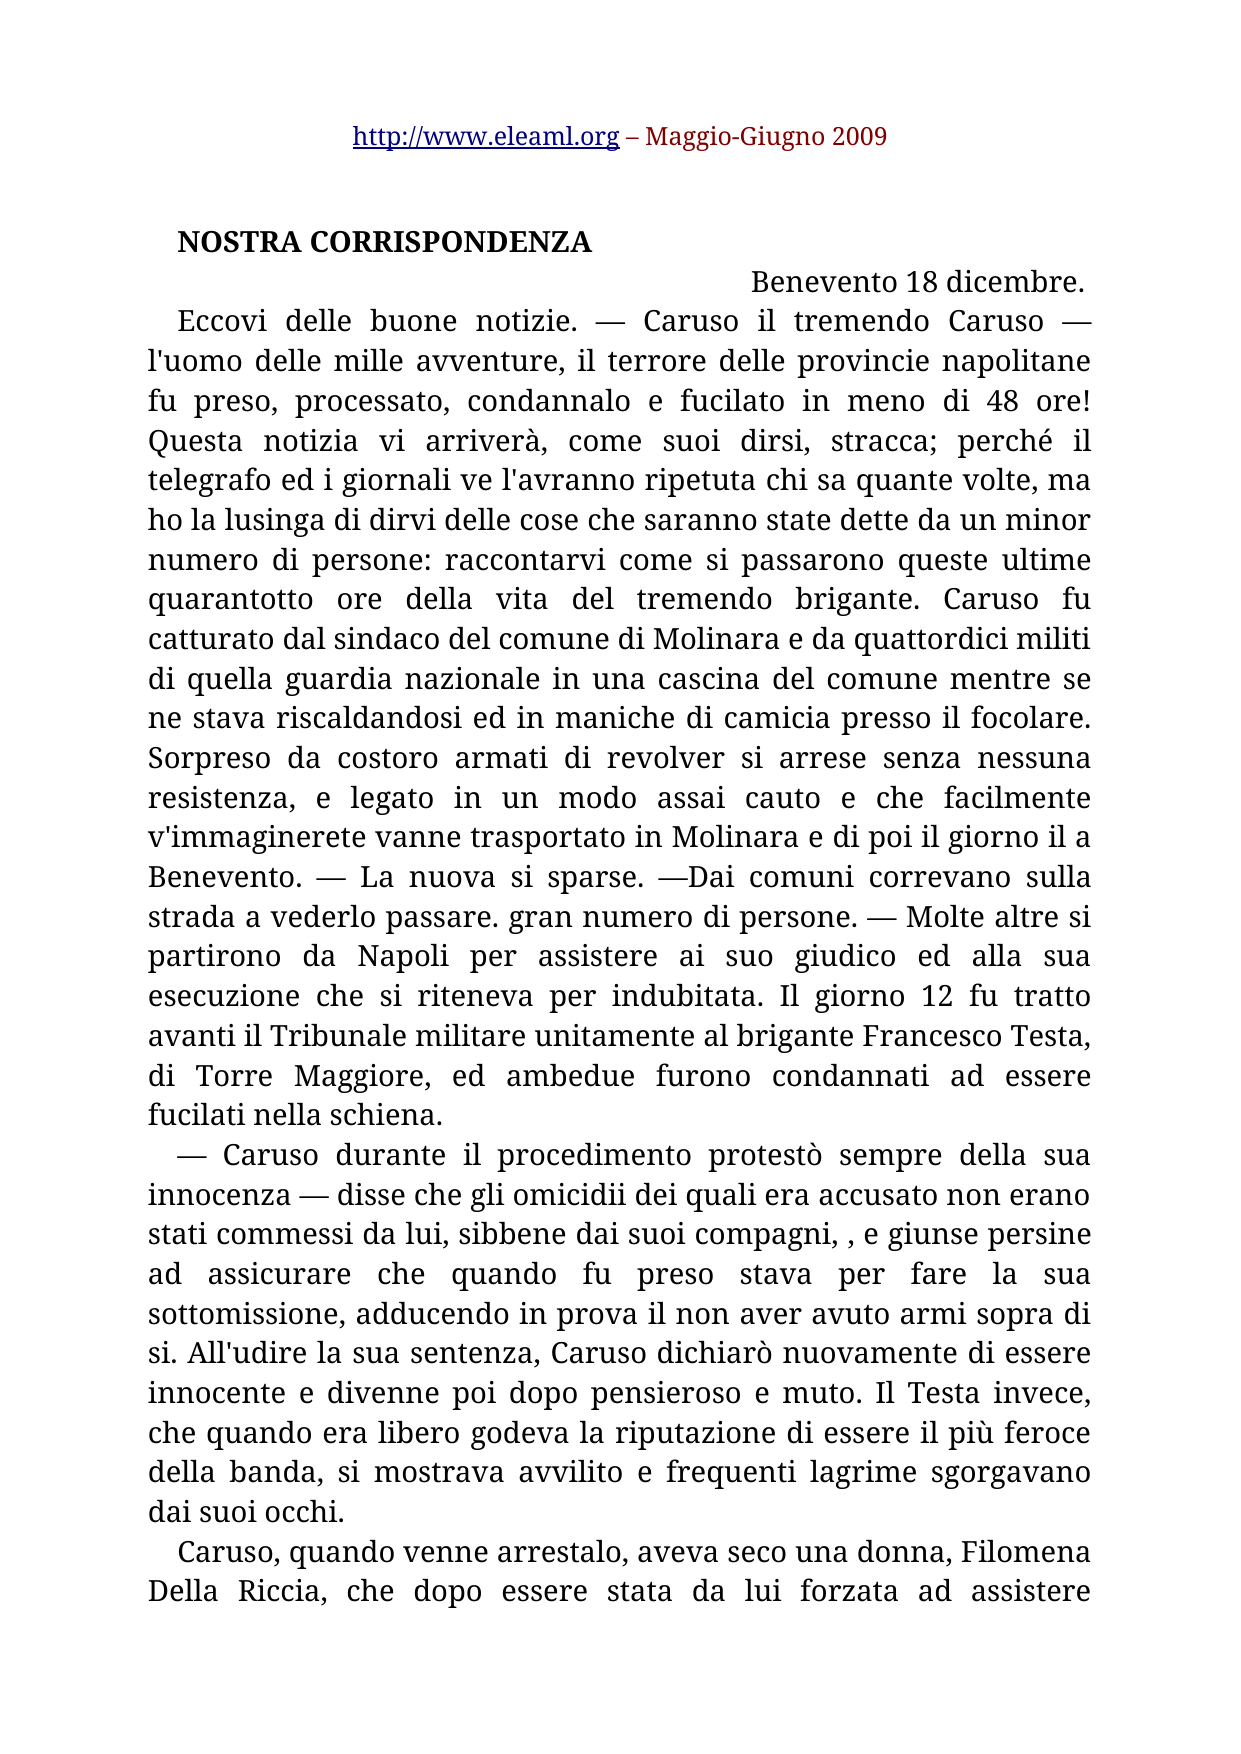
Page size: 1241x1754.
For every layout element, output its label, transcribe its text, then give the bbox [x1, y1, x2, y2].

text NOSTRA CORRISPONDENZA [148, 221, 1093, 261]
text Caruso, quando venne arrestalo, aveva seco una donna, Filomena Della Riccia, che dopo essere stata da lui forzata ad assistere [148, 1531, 1093, 1610]
text Benevento 18 dicembre. [148, 261, 1093, 301]
text Eccovi delle buone notizie. — Caruso il tremendo Caruso — l'uomo delle mille avventure, il terrore delle provincie napolitane fu preso, processato, condannalo e fucilato in meno di 48 ore! Questa notizia vi arriverà, come suoi dirsi, stracca; perché il telegrafo ed i giornali ve l'avranno ripetuta chi sa quante volte, ma ho la lusinga di dirvi delle cose che saranno state dette da un minor numero di persone: raccontarvi come si passarono queste ultime quarantotto ore della vita del tremendo brigante. Caruso fu catturato dal sindaco del comune di Molinara e da quattordici militi di quella guardia nazionale in una cascina del comune mentre se ne stava riscaldandosi ed in maniche di camicia presso il focolare. Sorpreso da costoro armati di revolver si arrese senza nessuna resistenza, e legato in un modo assai cauto e che facilmente v'immaginerete vanne trasportato in Molinara e di poi il giorno il a Benevento. — La nuova si sparse. —Dai comuni correvano sulla strada a vederlo passare. gran numero di persone. — Molte altre si partirono da Napoli per assistere ai suo giudico ed alla sua esecuzione che si riteneva per indubitata. Il giorno 12 fu tratto avanti il Tribunale militare unitamente al brigante Francesco Testa, di Torre Maggiore, ed ambedue furono condannati ad essere fucilati nella schiena. [148, 301, 1093, 1134]
text — Caruso durante il procedimento protestò sempre della sua innocenza — disse che gli omicidii dei quali era accusato non erano stati commessi da lui, sibbene dai suoi compagni, , e giunse persine ad assicurare che quando fu preso stava per fare la sua sottomissione, adducendo in prova il non aver avuto armi sopra di si. All'udire la sua sentenza, Caruso dichiarò nuovamente di essere innocente e divenne poi dopo pensieroso e muto. Il Testa invece, che quando era libero godeva la riputazione di essere il più feroce della banda, si mostrava avvilito e frequenti lagrime sgorgavano dai suoi occhi. [148, 1134, 1093, 1531]
